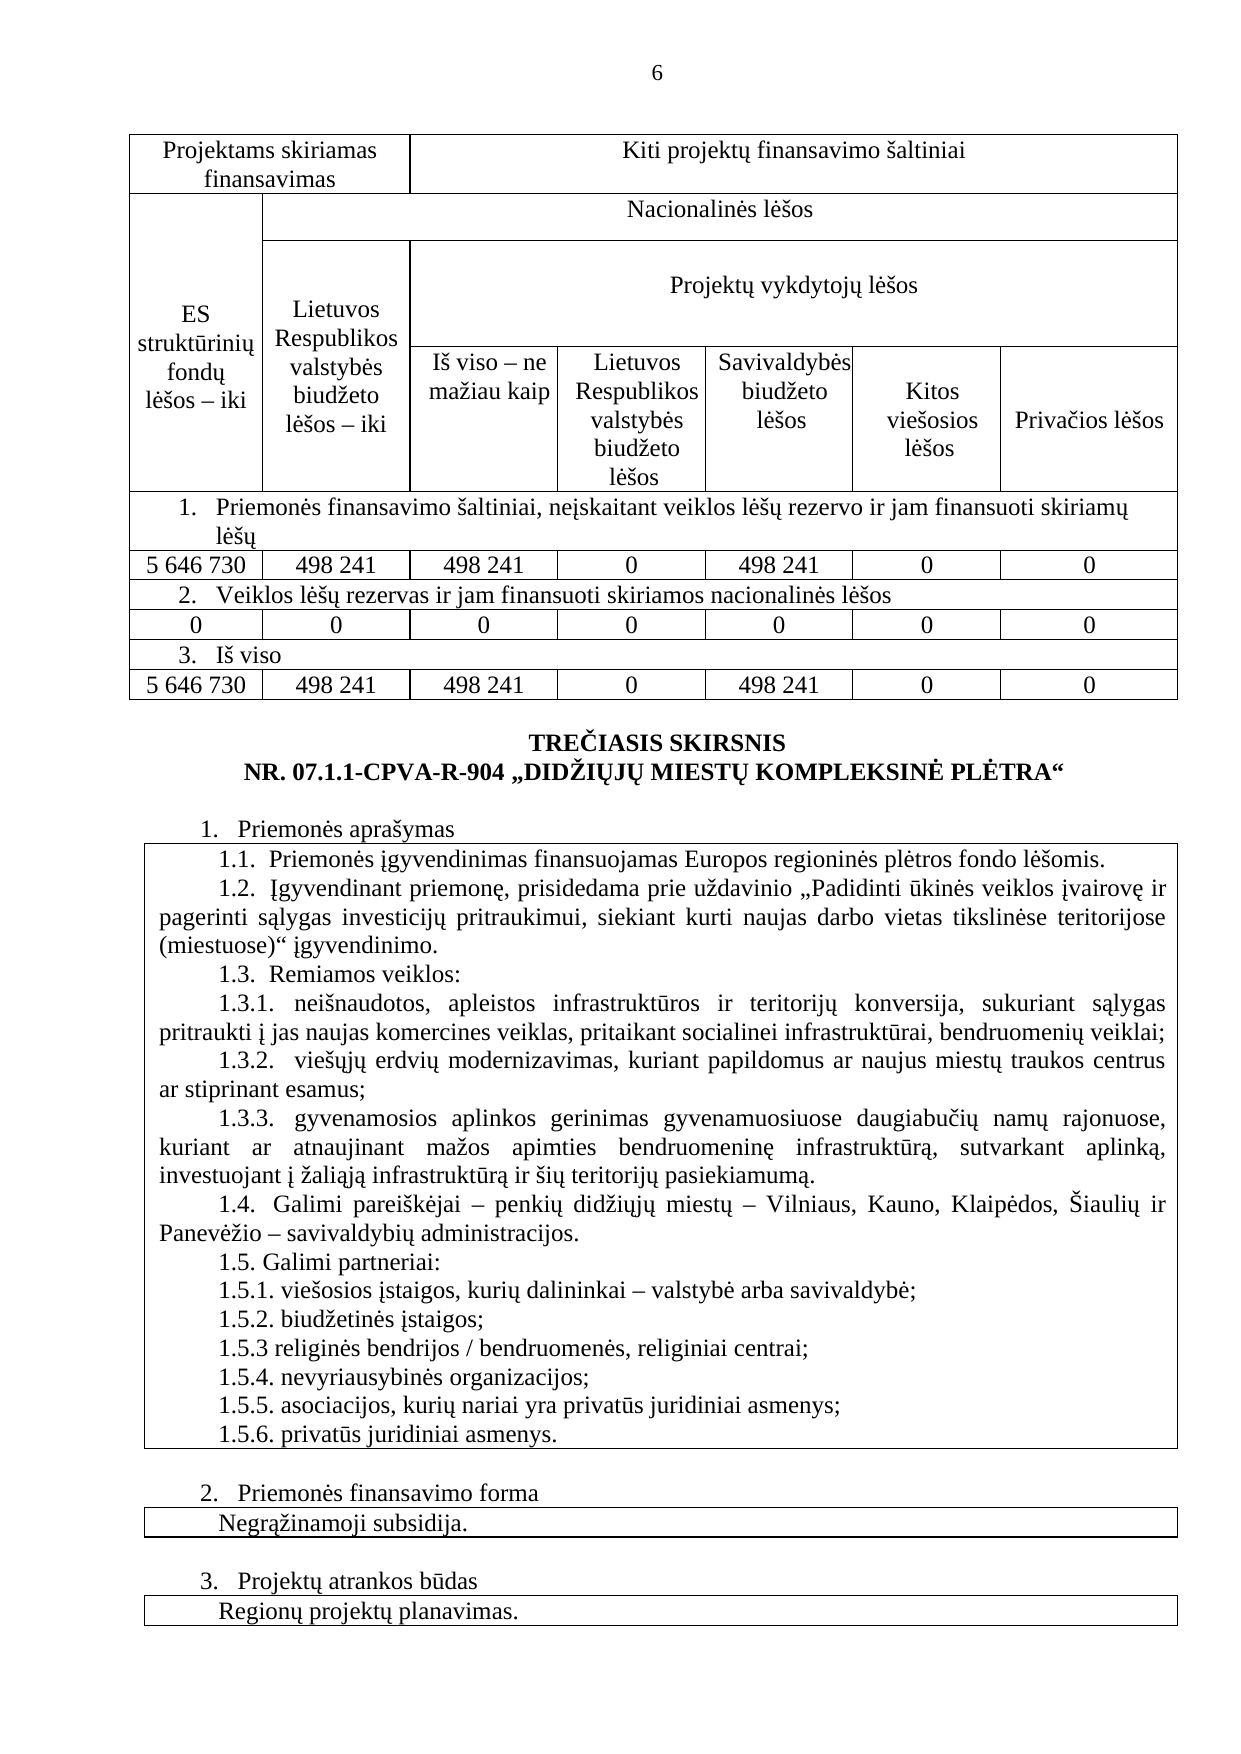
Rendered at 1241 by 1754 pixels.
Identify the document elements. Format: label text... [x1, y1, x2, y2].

table_header 1.1. Priemonės įgyvendinimas finansuojamas Europos regioninės plėtros fondo lėšomis. [145, 844, 1177, 873]
table_cell 1.3. Remiamos veiklos: 1.3.1. neišnaudotos, apleistos infrastruktūros ir teritorijų konversija, sukuriant sąlygas pritraukti į jas naujas komercines veiklas, pritaikant socialinei infrastruktūrai, bendruomenių veiklai; 1.3.2. viešųjų erdvių modernizavimas, kuriant papildomus ar naujus miestų traukos centrus ar stiprinant esamus; 1.3.3. gyvenamosios aplinkos gerinimas gyvenamuosiuose daugiabučių namų rajonuose, kuriant ar atnaujinant mažos apimties bendruomeninę infrastruktūrą, sutvarkant aplinką, investuojant į žaliąją infrastruktūrą ir šių teritorijų pasiekiamumą. [145, 959, 1177, 1189]
table_cell 498 241 [263, 670, 409, 698]
table_cell 1.4. Galimi pareiškėjai – penkių didžiųjų miestų – Vilniaus, Kauno, Klaipėdos, Šiaulių ir Panevėžio – savivaldybių administracijos. 1.5. Galimi partneriai: 1.5.1. viešosios įstaigos, kurių dalininkai – valstybė arba savivaldybė; 1.5.2. biudžetinės įstaigos; 1.5.3 religinės bendrijos / bendruomenės, religiniai centrai; 1.5.4. nevyriausybinės organizacijos; 1.5.5. asociacijos, kurių nariai yra privatūs juridiniai asmenys; 1.5.6. privatūs juridiniai asmenys. [145, 1189, 1177, 1448]
table_cell 2. Veiklos lėšų rezervas ir jam finansuoti skiriamos nacionalinės lėšos [130, 580, 1177, 609]
table_cell 498 241 [411, 551, 557, 579]
table_header Negrąžinamoji subsidija. [145, 1508, 1177, 1536]
table_header Regionų projektų planavimas. [145, 1596, 1177, 1625]
table_cell 498 241 [411, 670, 557, 698]
table_header Kiti projektų finansavimo šaltiniai [411, 135, 1177, 193]
table_cell Lietuvos Respublikos valstybės biudžeto lėšos [558, 347, 705, 491]
table_cell Savivaldybės biudžeto lėšos [706, 347, 852, 491]
table_cell ES struktūrinių fondų lėšos – iki [130, 194, 262, 491]
table_cell 5 646 730 [130, 670, 262, 698]
table_cell 498 241 [706, 551, 852, 579]
table_cell Privačios lėšos [1001, 347, 1177, 491]
text 1. Priemonės aprašymas [200, 814, 1181, 843]
table_cell 0 [853, 551, 1000, 579]
table_header Projektams skiriamas finansavimas [130, 135, 409, 193]
table_cell Nacionalinės lėšos [263, 194, 1177, 240]
table_cell 498 241 [706, 670, 852, 698]
text 2. Priemonės finansavimo forma [200, 1478, 1181, 1507]
table_cell 1. Priemonės finansavimo šaltiniai, neįskaitant veiklos lėšų rezervo ir jam finansuoti skiriamų lėšų [130, 492, 1177, 549]
table_cell 0 [130, 610, 262, 639]
table_cell Kitos viešosios lėšos [853, 347, 1000, 491]
text 3. Projektų atrankos būdas [200, 1566, 1181, 1595]
table_cell Lietuvos Respublikos valstybės biudžeto lėšos – iki [263, 241, 409, 491]
table_cell 0 [1001, 610, 1177, 639]
table_cell 0 [1001, 670, 1177, 698]
text NR. 07.1.1-CPVA-R-904 „didžiųjų miestų KOMPLEKSINĖ PLĖTRA“ [133, 757, 1181, 786]
table_cell 0 [411, 610, 557, 639]
table_cell 0 [558, 610, 705, 639]
table_cell 3. Iš viso [130, 640, 1177, 669]
table_cell 0 [263, 610, 409, 639]
table_cell 0 [1001, 551, 1177, 579]
table_cell 5 646 730 [130, 551, 262, 579]
table_cell 498 241 [263, 551, 409, 579]
table_cell 1.2. Įgyvendinant priemonę, prisidedama prie uždavinio „Padidinti ūkinės veiklos įvairovę ir pagerinti sąlygas investicijų pritraukimui, siekiant kurti naujas darbo vietas tikslinėse teritorijose (miestuose)“ įgyvendinimo. [145, 873, 1177, 959]
table_cell 0 [853, 610, 1000, 639]
table_cell Iš viso – ne mažiau kaip [411, 347, 557, 491]
table_cell Projektų vykdytojų lėšos [411, 241, 1177, 346]
table_cell 0 [558, 551, 705, 579]
table_cell 0 [853, 670, 1000, 698]
table_cell 0 [558, 670, 705, 698]
text trečiasis skirsnis [133, 728, 1181, 757]
table_cell 0 [706, 610, 852, 639]
